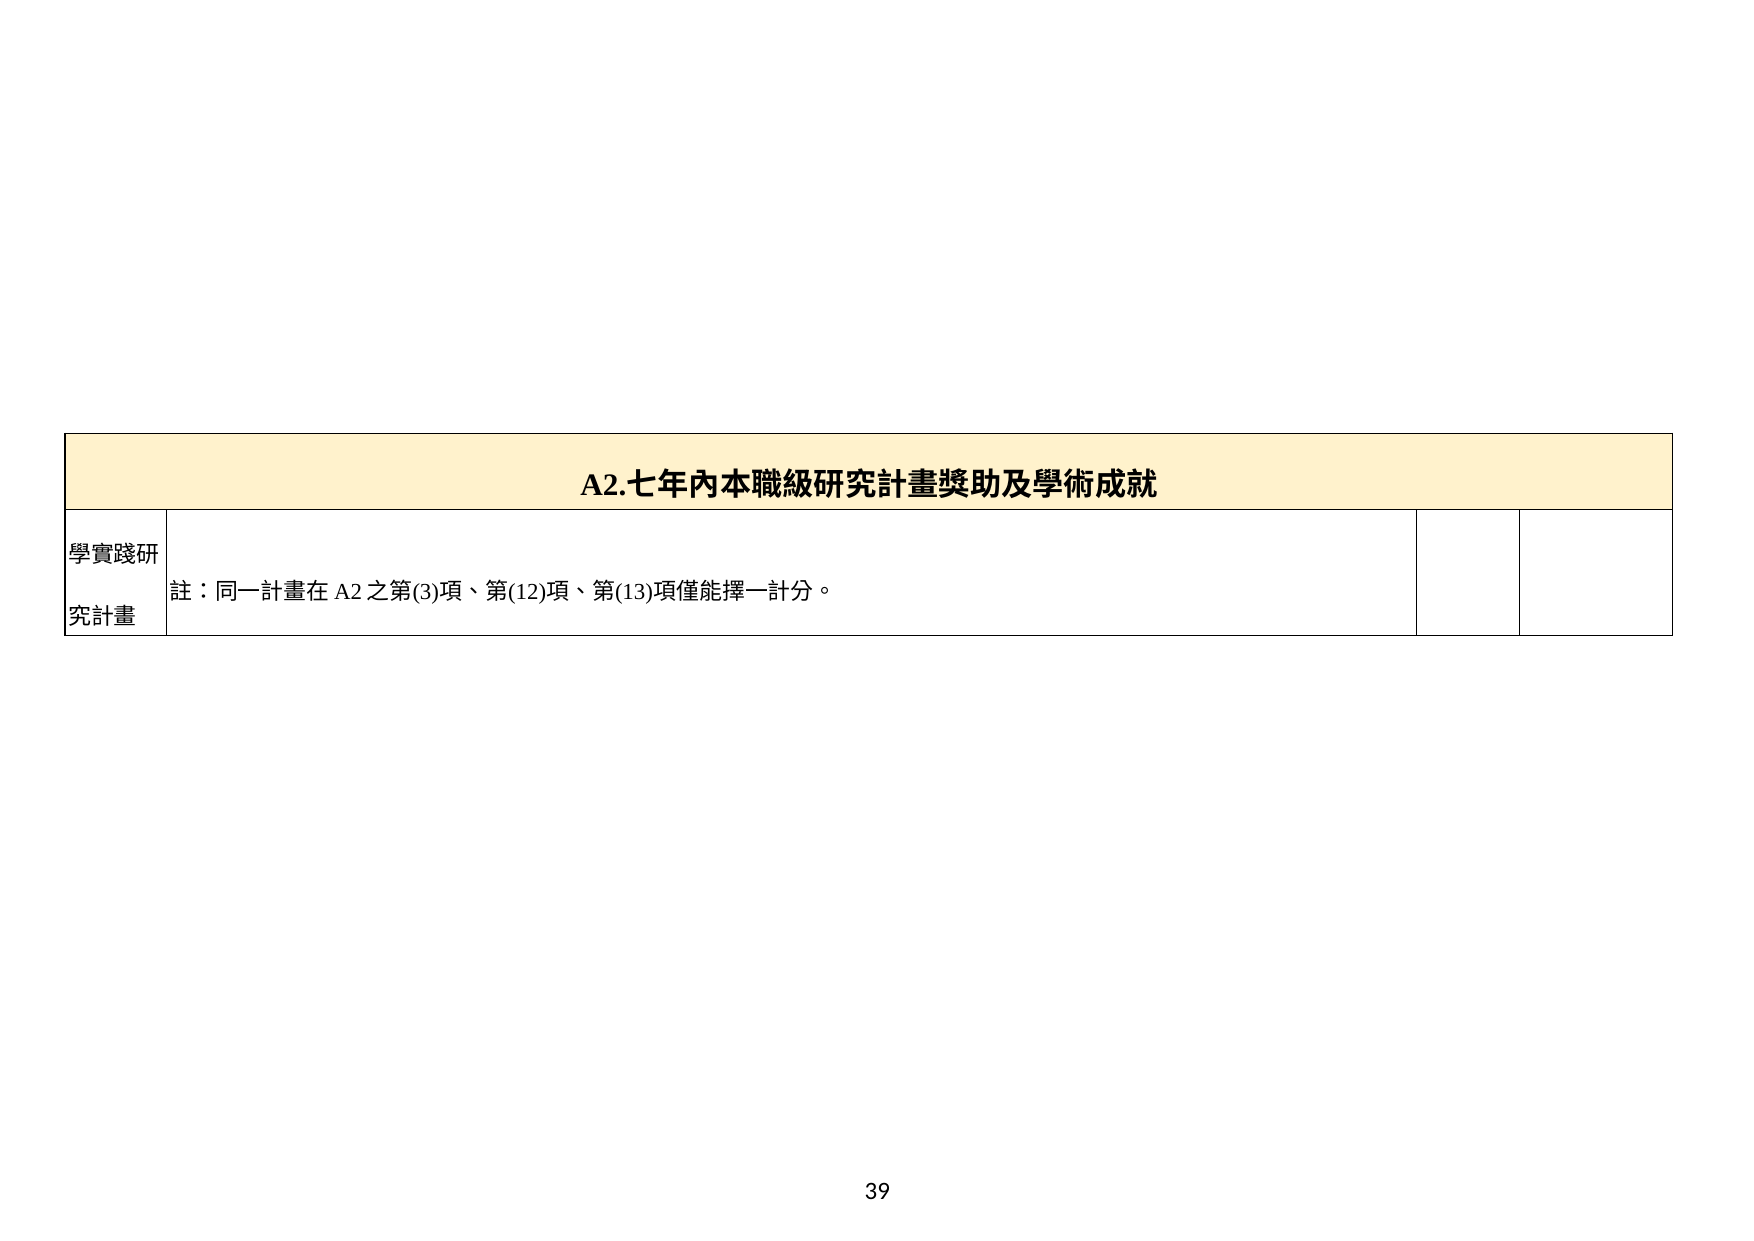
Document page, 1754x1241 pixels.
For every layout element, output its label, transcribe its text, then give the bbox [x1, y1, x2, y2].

table_cell 學實踐研究計畫 [66, 510, 166, 635]
table_cell 註：同一計畫在A2之第(3)項、第(12)項、第(13)項僅能擇一計分。 [167, 510, 1416, 635]
table_header A2.七年內本職級研究計畫獎助及學術成就 [66, 434, 1672, 509]
table_cell [1520, 510, 1672, 635]
table_cell [1417, 510, 1519, 635]
